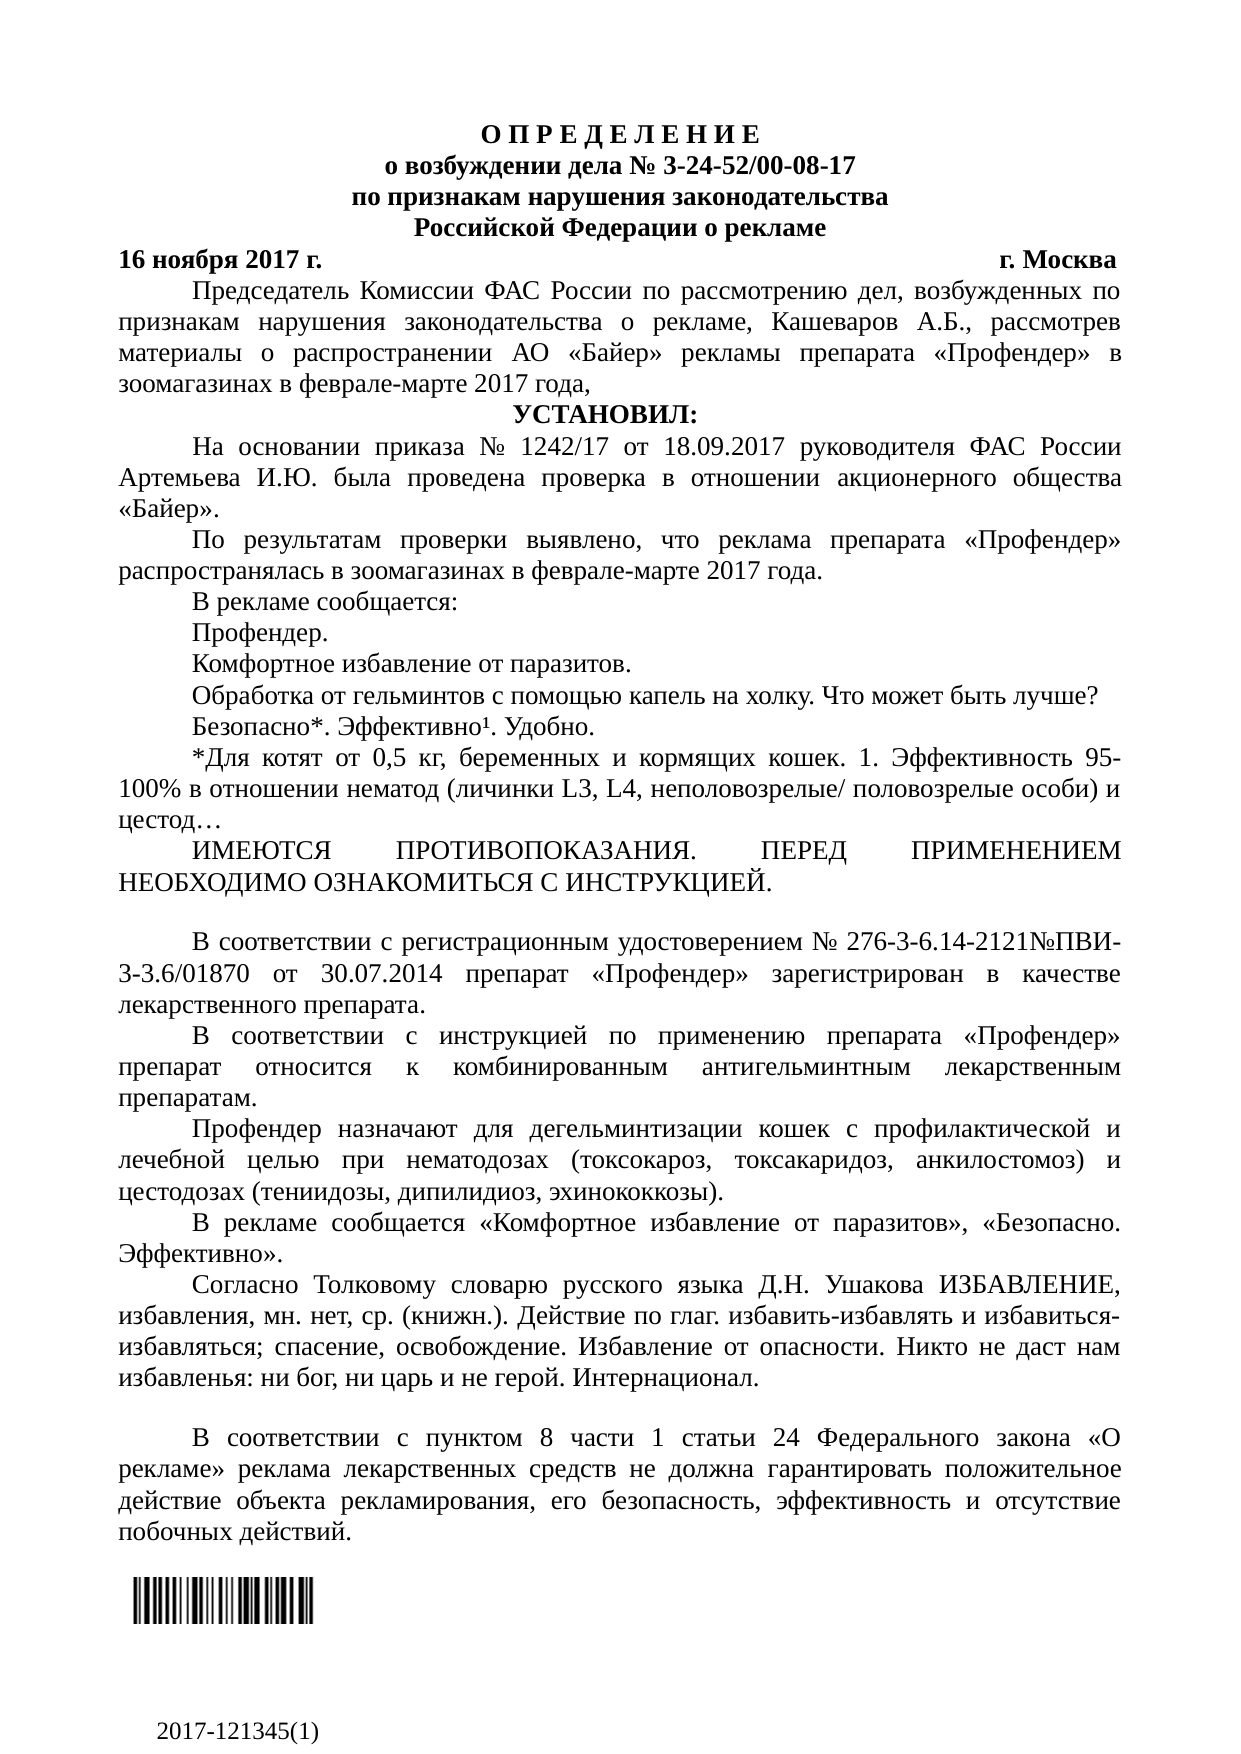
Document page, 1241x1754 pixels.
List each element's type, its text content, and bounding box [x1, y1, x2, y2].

text Комфортное избавление от паразитов. [118, 648, 1122, 679]
text Согласно Толковому словарю русского языка Д.Н. Ушакова ИЗБАВЛЕНИЕ, избавления, мн. нет, ср. (книжн.). Действие по глаг. избавить-избавлять и избавиться-избавляться; спасение, освобождение. Избавление от опасности. Никто не даст нам избавленья: ни бог, ни царь и не герой. Интернационал. [118, 1268, 1122, 1393]
text Профендер. [118, 616, 1122, 648]
text В соответствии с регистрационным удостоверением № 276-3-6.14-2121№ПВИ-3-3.6/01870 от 30.07.2014 препарат «Профендер» зарегистрирован в качестве лекарственного препарата. [118, 926, 1122, 1019]
picture [118, 1577, 331, 1624]
text В рекламе сообщается: [118, 585, 1122, 616]
text 16 ноября 2017 г. г. Москва [118, 243, 1122, 274]
text Председатель Комиссии ФАС России по рассмотрению дел, возбужденных по признакам нарушения законодательства о рекламе, Кашеваров А.Б., рассмотрев материалы о распространении АО «Байер» рекламы препарата «Профендер» в зоомагазинах в феврале-марте 2017 года, [118, 274, 1122, 398]
text В рекламе сообщается «Комфортное избавление от паразитов», «Безопасно. Эффективно». [118, 1206, 1122, 1268]
text По результатам проверки выявлено, что реклама препарата «Профендер» распространялась в зоомагазинах в феврале-марте 2017 года. [118, 523, 1122, 585]
text В соответствии с инструкцией по применению препарата «Профендер» препарат относится к комбинированным антигельминтным лекарственным препаратам. [118, 1019, 1122, 1112]
text Обработка от гельминтов с помощью капель на холку. Что может быть лучше? [118, 679, 1122, 710]
text ИМЕЮТСЯ ПРОТИВОПОКАЗАНИЯ. ПЕРЕД ПРИМЕНЕНИЕМ НЕОБХОДИМО ОЗНАКОМИТЬСЯ С ИНСТРУКЦИЕЙ. [118, 834, 1122, 897]
text В соответствии с пунктом 8 части 1 статьи 24 Федерального закона «О рекламе» реклама лекарственных средств не должна гарантировать положительное действие объекта рекламирования, его безопасность, эффективность и отсутствие побочных действий. [118, 1421, 1122, 1546]
text УСТАНОВИЛ: [487, 398, 1122, 429]
text Профендер назначают для дегельминтизации кошек с профилактической и лечебной целью при нематодозах (токсокароз, токсакаридоз, анкилостомоз) и цестодозах (тениидозы, дипилидиоз, эхинококкозы). [118, 1112, 1122, 1206]
text по признакам нарушения законодательства [118, 180, 1122, 212]
text На основании приказа № 1242/17 от 18.09.2017 руководителя ФАС России Артемьева И.Ю. была проведена проверка в отношении акционерного общества «Байер». [118, 429, 1122, 523]
text О П Р Е Д Е Л Е Н И Е [118, 118, 1122, 149]
text Безопасно*. Эффективно¹. Удобно. [118, 710, 1122, 741]
text Российской Федерации о рекламе [118, 212, 1122, 243]
text о возбуждении дела № 3-24-52/00-08-17 [118, 149, 1122, 180]
text *Для котят от 0,5 кг, беременных и кормящих кошек. 1. Эффективность 95-100% в отношении нематод (личинки L3, L4, неполовозрелые/ половозрелые особи) и цестод… [118, 741, 1122, 834]
